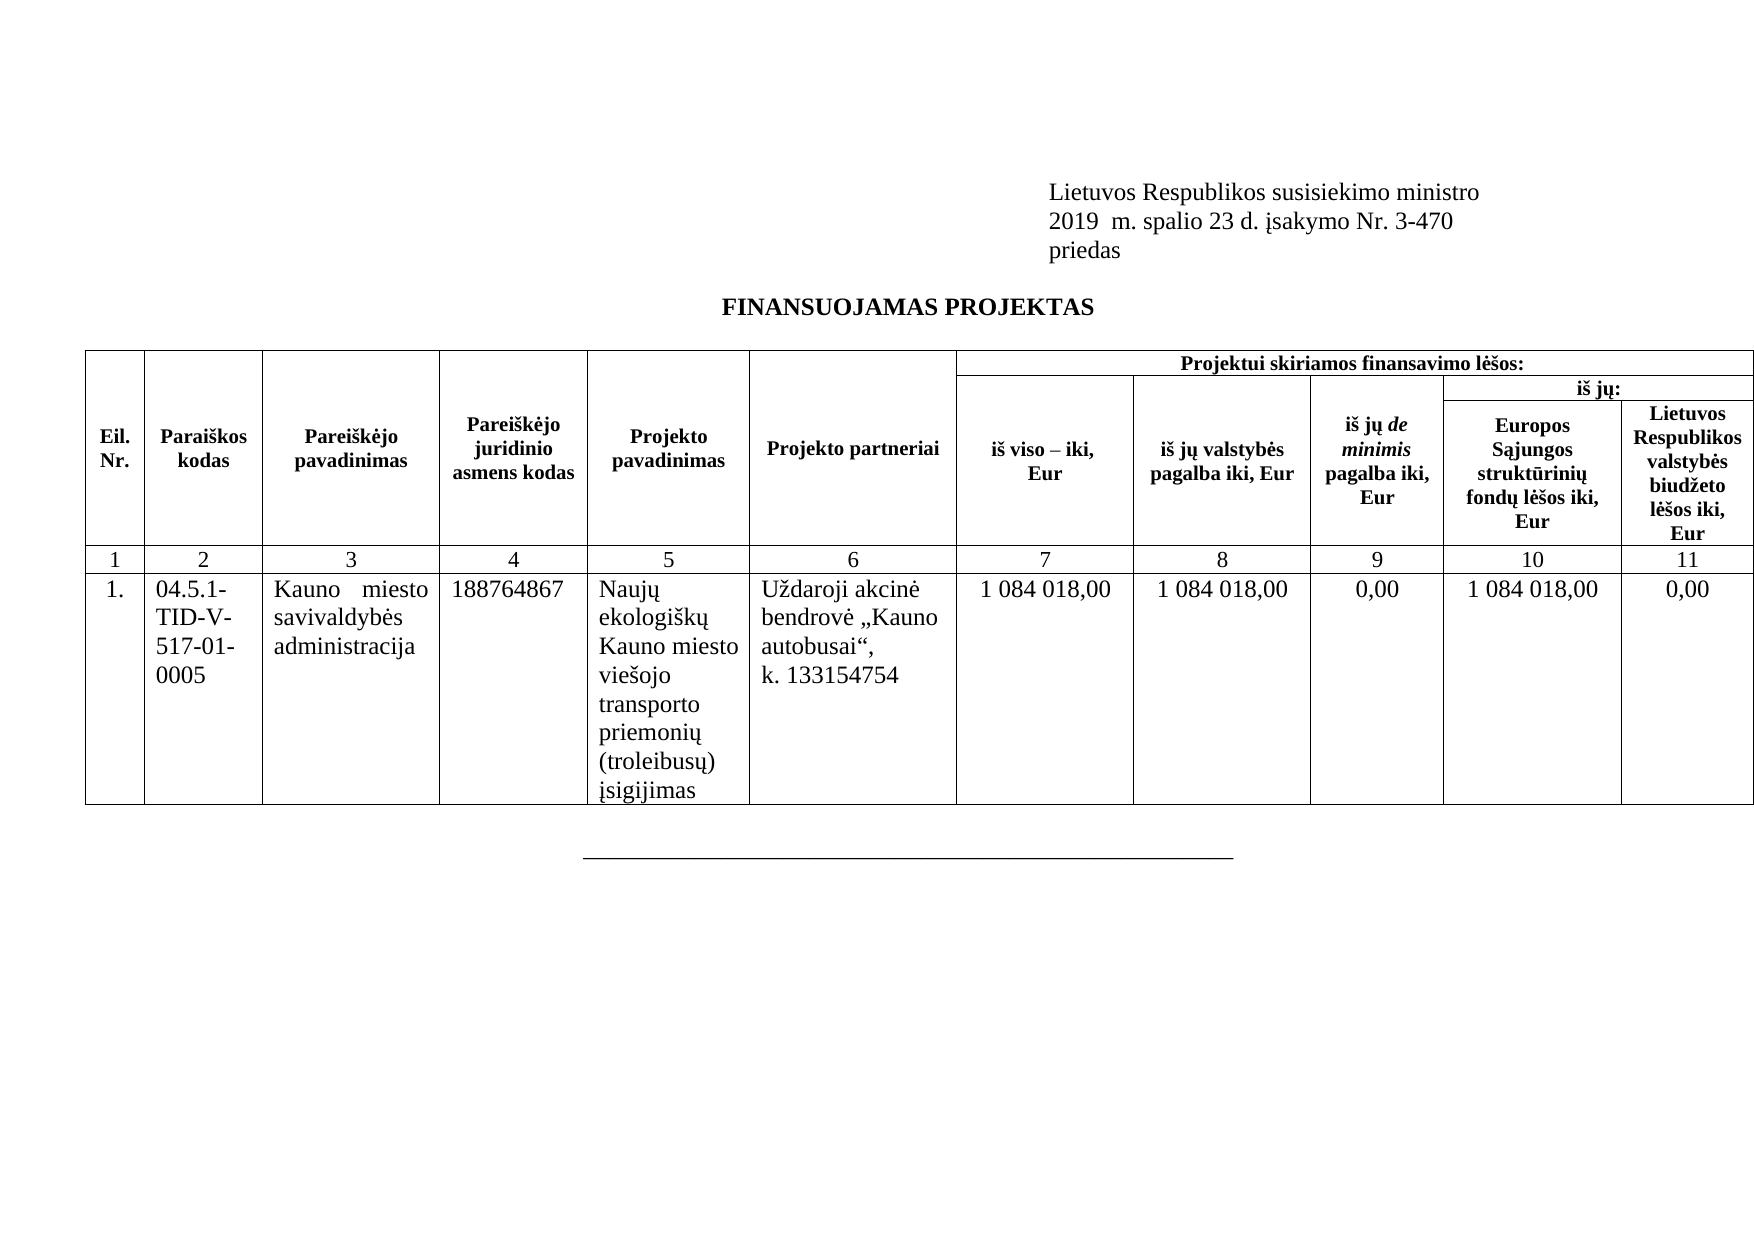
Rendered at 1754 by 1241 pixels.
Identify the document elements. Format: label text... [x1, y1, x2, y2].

table_cell 1 084 018,00 [1134, 574, 1310, 804]
table_cell 188764867 [440, 574, 587, 804]
table_cell 5 [588, 546, 749, 573]
table_cell iš jų de minimis pagalba iki, Eur [1311, 376, 1443, 545]
table_header Eil. Nr. [86, 351, 144, 545]
table_cell 2 [145, 546, 262, 573]
table_cell 1. [86, 574, 144, 804]
table_cell iš jų valstybės pagalba iki, Eur [1134, 376, 1310, 545]
table_cell 1 084 018,00 [1444, 574, 1621, 804]
table_header Pareiškėjo pavadinimas [263, 351, 439, 545]
table_cell Naujų ekologiškų Kauno miesto viešojo transporto priemonių (troleibusų) įsigijimas [588, 574, 749, 804]
table_cell 0,00 [1622, 574, 1753, 804]
table_cell Kauno miesto savivaldybės administracija [263, 574, 439, 804]
table_cell 10 [1444, 546, 1621, 573]
text ____________________________________________________ [89, 833, 1728, 862]
table_cell 0,00 [1311, 574, 1443, 804]
table_cell 7 [957, 546, 1133, 573]
table_header Pareiškėjo juridinio asmens kodas [440, 351, 587, 545]
table_header Projekto pavadinimas [588, 351, 749, 545]
table_cell 1 [86, 546, 144, 573]
table_cell 9 [1311, 546, 1443, 573]
table_cell iš jų: [1444, 376, 1753, 400]
table_cell 4 [440, 546, 587, 573]
table_cell Europos Sąjungos struktūrinių fondų lėšos iki, Eur [1444, 401, 1621, 545]
text FINANSUOJAMAS PROJEKTAS [89, 292, 1728, 321]
table_cell 8 [1134, 546, 1310, 573]
table_cell Lietuvos Respublikos valstybės biudžeto lėšos iki, Eur [1622, 401, 1753, 545]
table_header Projekto partneriai [750, 351, 956, 545]
table_header Paraiškos kodas [145, 351, 262, 545]
table_cell 04.5.1-TID-V-517-01-0005 [145, 574, 262, 804]
text priedas [1048, 235, 1657, 263]
table_cell 1 084 018,00 [957, 574, 1133, 804]
table_cell iš viso – iki, Eur [957, 376, 1133, 545]
table_cell 6 [750, 546, 956, 573]
table_cell 11 [1622, 546, 1753, 573]
table_cell Uždaroji akcinė bendrovė „Kauno autobusai“, k. 133154754 [750, 574, 956, 804]
table_cell 3 [263, 546, 439, 573]
table_header Projektui skiriamos finansavimo lėšos: [957, 351, 1753, 375]
text 2019 m. spalio 23 d. įsakymo Nr. 3-470 [1048, 206, 1657, 235]
text Lietuvos Respublikos susisiekimo ministro [1048, 177, 1657, 206]
